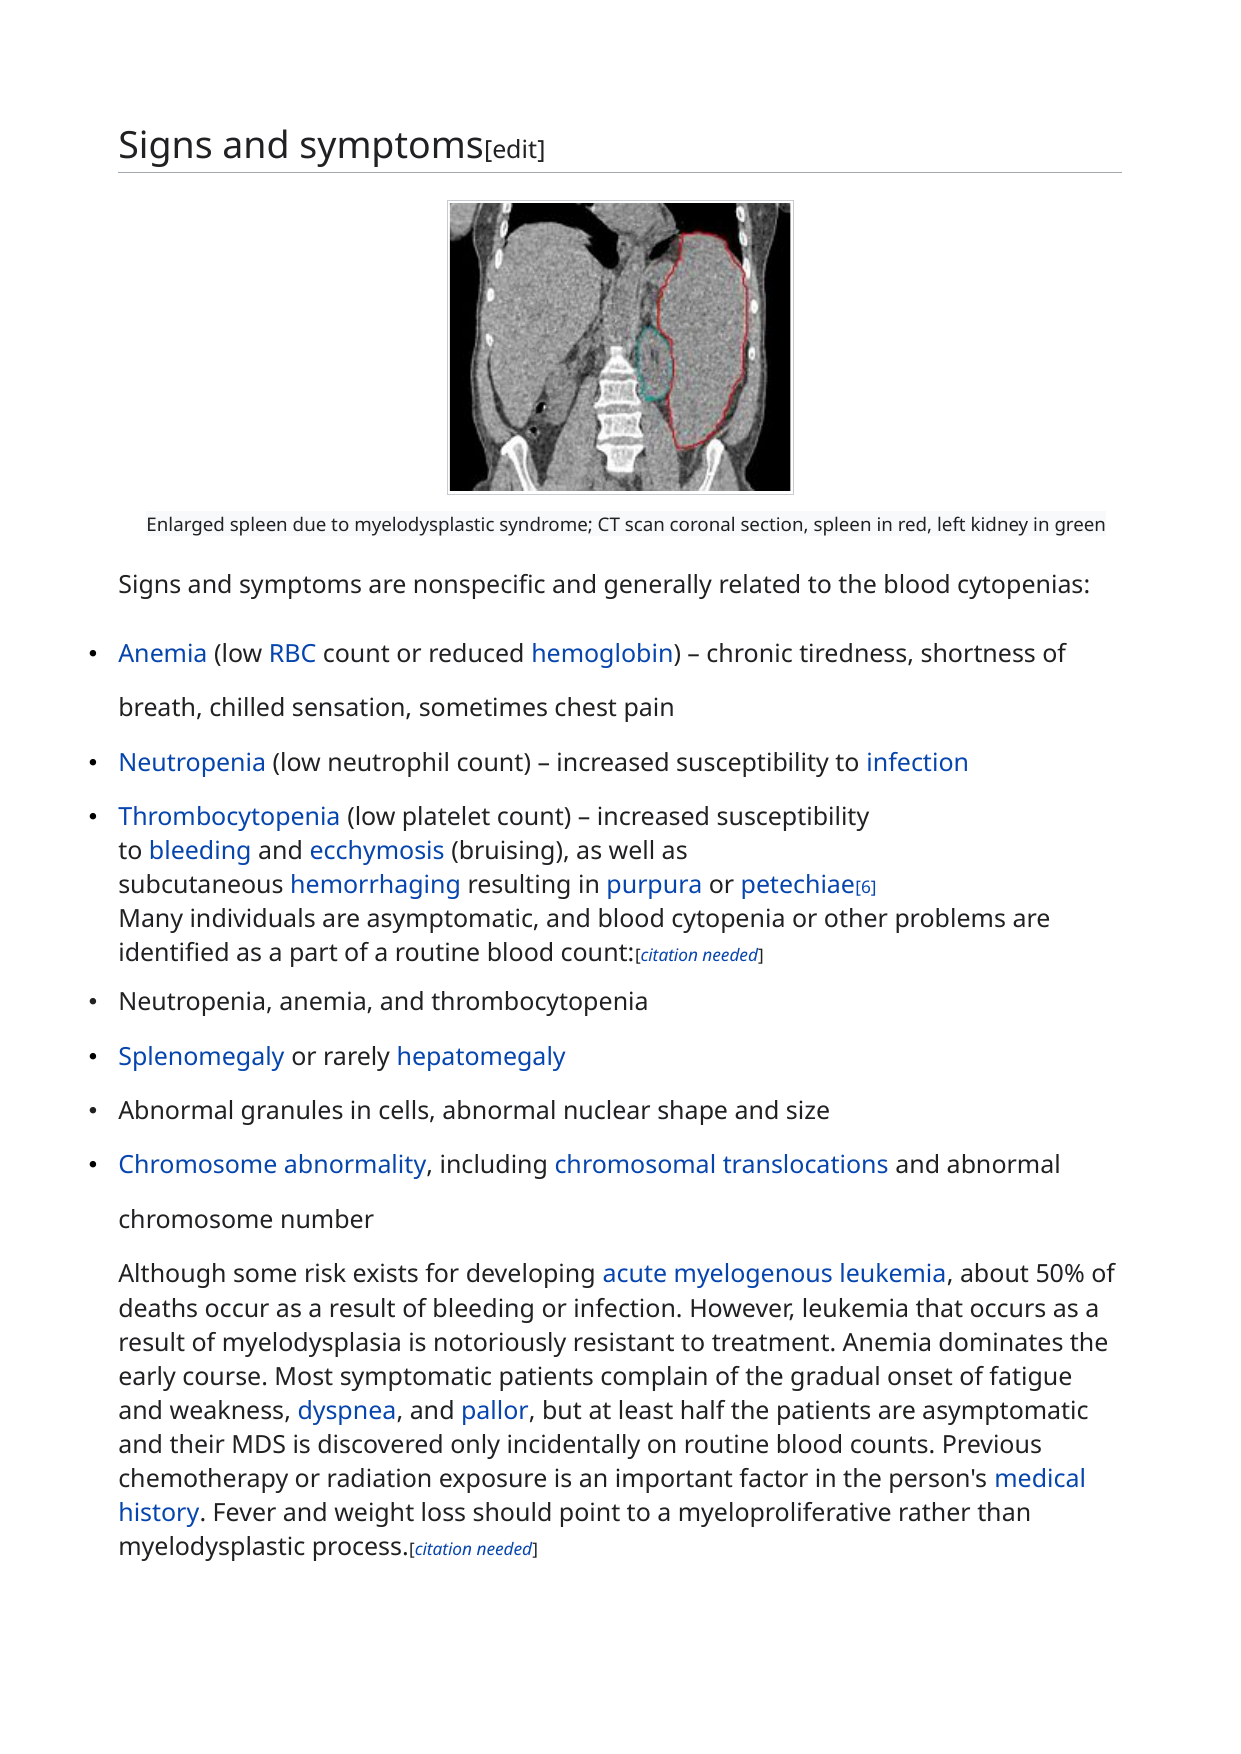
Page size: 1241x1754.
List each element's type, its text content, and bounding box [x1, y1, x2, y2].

subtitle Signs and symptoms[edit] [118, 118, 1122, 172]
list Thrombocytopenia (low platelet count) – increased susceptibility to bleeding and ecchymosis (bruising), as well as subcutaneous hemorrhaging resulting in purpura or petechiae[6] [118, 799, 1122, 901]
text Many individuals are asymptomatic, and blood cytopenia or other problems are identified as a part of a routine blood count:[citation needed] [118, 901, 1122, 969]
list Abnormal granules in cells, abnormal nuclear shape and size [118, 1093, 1122, 1127]
list Chromosome abnormality, including chromosomal translocations and abnormal chromosome number [118, 1147, 1122, 1236]
text Signs and symptoms are nonspecific and generally related to the blood cytopenias: [118, 566, 1122, 600]
list Neutropenia (low neutrophil count) – increased susceptibility to infection [118, 744, 1122, 778]
list Anemia (low RBC count or reduced hemoglobin) – chronic tiredness, shortness of breath, chilled sensation, sometimes chest pain [118, 635, 1122, 724]
list Splenomegaly or rarely hepatomegaly [118, 1038, 1122, 1072]
text Although some risk exists for developing acute myelogenous leukemia, about 50% of deaths occur as a result of bleeding or infection. However, leukemia that occurs as a result of myelodysplasia is notoriously resistant to treatment. Anemia dominates the early course. Most symptomatic patients complain of the gradual onset of fatigue and weakness, dyspnea, and pallor, but at least half the patients are asymptomatic and their MDS is discovered only incidentally on routine blood counts. Previous chemotherapy or radiation exposure is an important factor in the person's medical history. Fever and weight loss should point to a myeloproliferative rather than myelodysplastic process.[citation needed] [118, 1256, 1122, 1563]
picture [449, 203, 791, 491]
text Enlarged spleen due to myelodysplastic syndrome; CT scan coronal section, spleen in red, left kidney in green [123, 511, 1122, 536]
list Neutropenia, anemia, and thrombocytopenia [118, 984, 1122, 1018]
